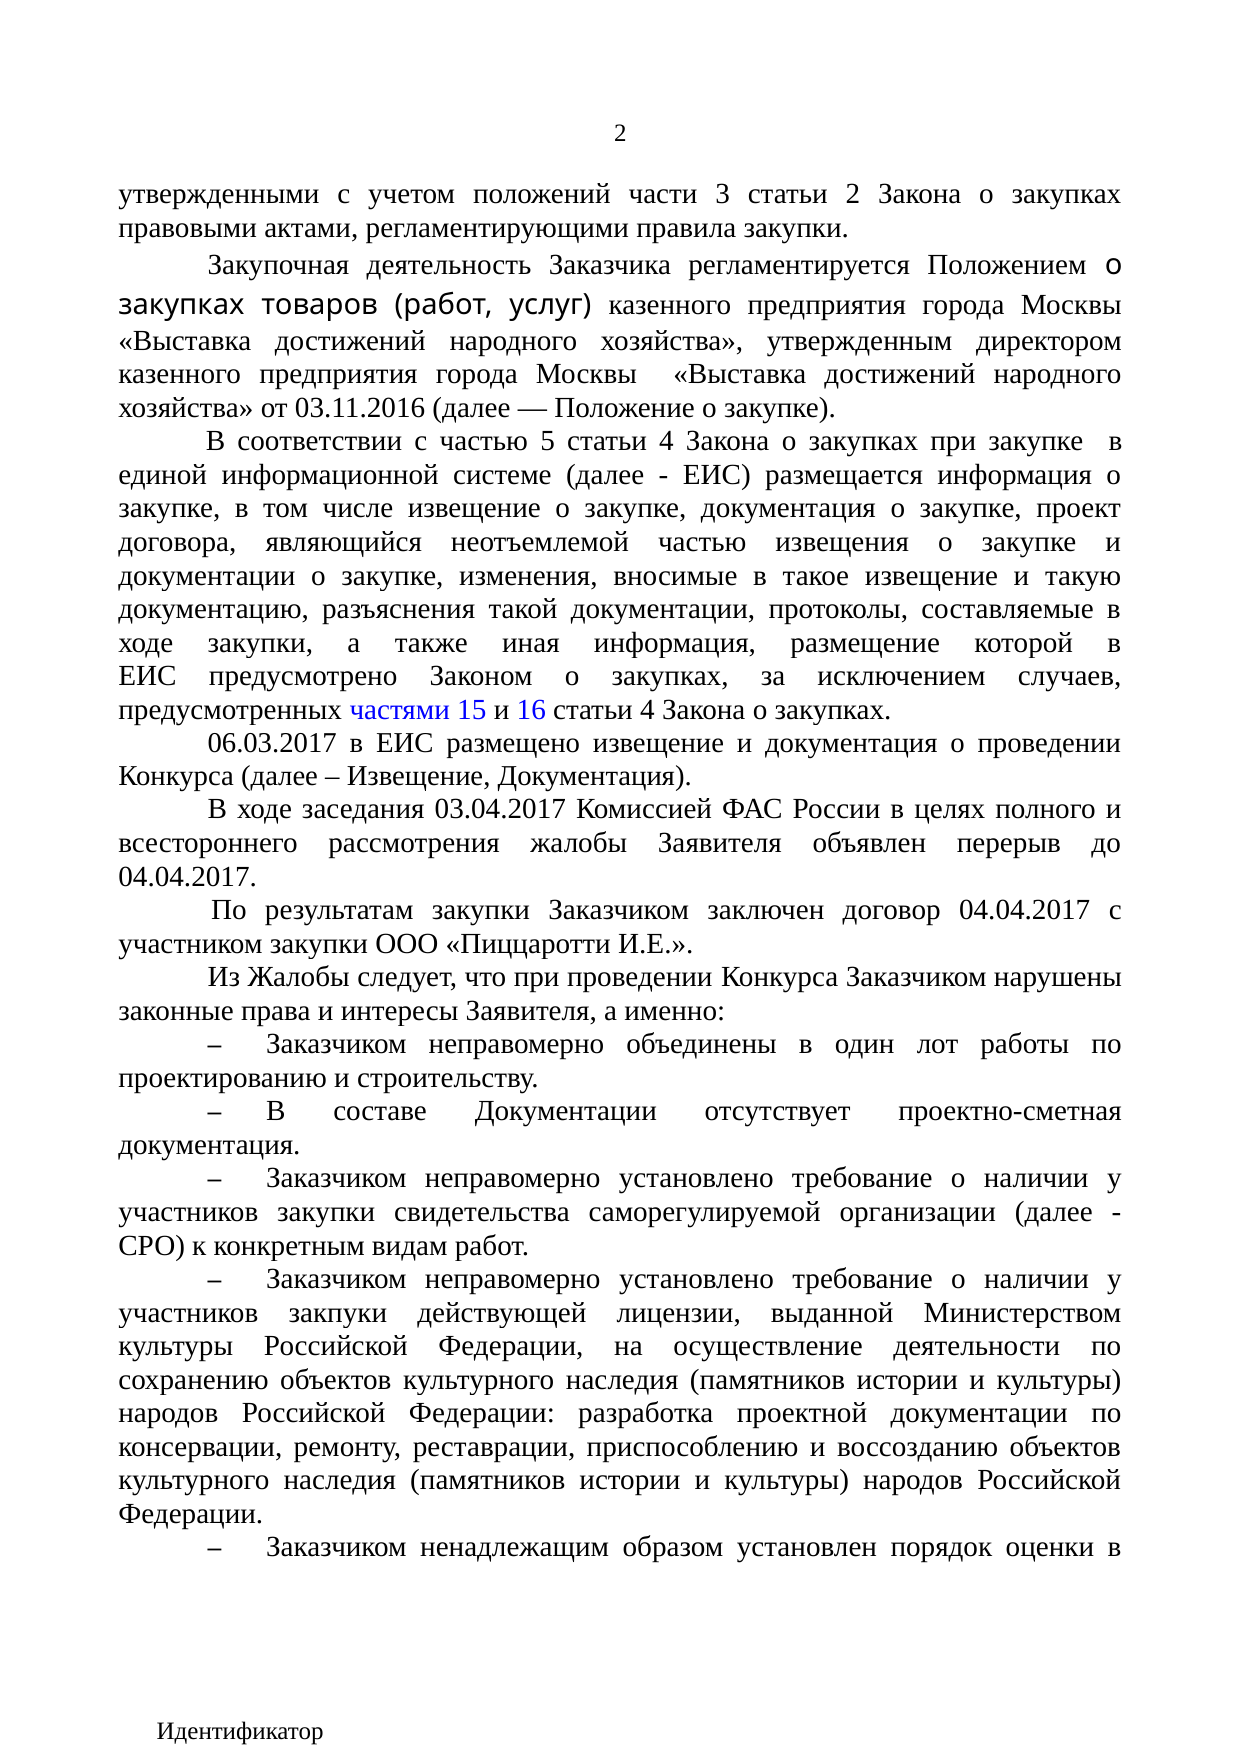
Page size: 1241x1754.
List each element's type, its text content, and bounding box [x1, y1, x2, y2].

text утвержденными с учетом положений части 3 статьи 2 Закона о закупках правовыми актами, регламентирующими правила закупки. [118, 176, 1122, 243]
text 06.03.2017 в ЕИС размещено извещение и документация о проведении Конкурса (далее – Извещение, Документация). [118, 725, 1122, 792]
text По результатам закупки Заказчиком заключен договор 04.04.2017 с участником закупки ООО «Пиццаротти И.Е.». [118, 892, 1122, 959]
text В соответствии с частью 5 статьи 4 Закона о закупках при закупке в единой информационной системе (далее - ЕИС) размещается информация о закупке, в том числе извещение о закупке, документация о закупке, проект договора, являющийся неотъемлемой частью извещения о закупке и документации о закупке, изменения, вносимые в такое извещение и такую документацию, разъяснения такой документации, протоколы, составляемые в ходе закупки, а также иная информация, размещение которой в ЕИС предусмотрено Законом о закупках, за исключением случаев, предусмотренных частями 15 и 16 статьи 4 Закона о закупках. [118, 423, 1122, 725]
list В составе Документации отсутствует проектно-сметная документация. [118, 1093, 1122, 1161]
list Заказчиком неправомерно объединены в один лот работы по проектированию и строительству. [118, 1026, 1122, 1093]
text В ходе заседания 03.04.2017 Комиссией ФАС России в целях полного и всестороннего рассмотрения жалобы Заявителя объявлен перерыв до 04.04.2017. [118, 792, 1122, 892]
list Заказчиком неправомерно установлено требование о наличии у участников закпуки действующей лицензии, выданной Министерством культуры Российской Федерации, на осуществление деятельности по сохранению объектов культурного наследия (памятников истории и культуры) народов Российской Федерации: разработка проектной документации по консервации, ремонту, реставрации, приспособлению и воссозданию объектов культурного наследия (памятников истории и культуры) народов Российской Федерации. [118, 1261, 1122, 1529]
text Из Жалобы следует, что при проведении Конкурса Заказчиком нарушены законные права и интересы Заявителя, а именно: [118, 959, 1122, 1026]
list Заказчиком неправомерно установлено требование о наличии у участников закупки свидетельства саморегулируемой организации (далее - СРО) к конкретным видам работ. [118, 1161, 1122, 1261]
text Закупочная деятельность Заказчика регламентируется Положением о закупках товаров (работ, услуг) казенного предприятия города Москвы «Выставка достижений народного хозяйства», утвержденным директором казенного предприятия города Москвы «Выставка достижений народного хозяйства» от 03.11.2016 (далее — Положение о закупке). [118, 243, 1122, 423]
list Заказчиком ненадлежащим образом установлен порядок оценки в [118, 1529, 1122, 1563]
